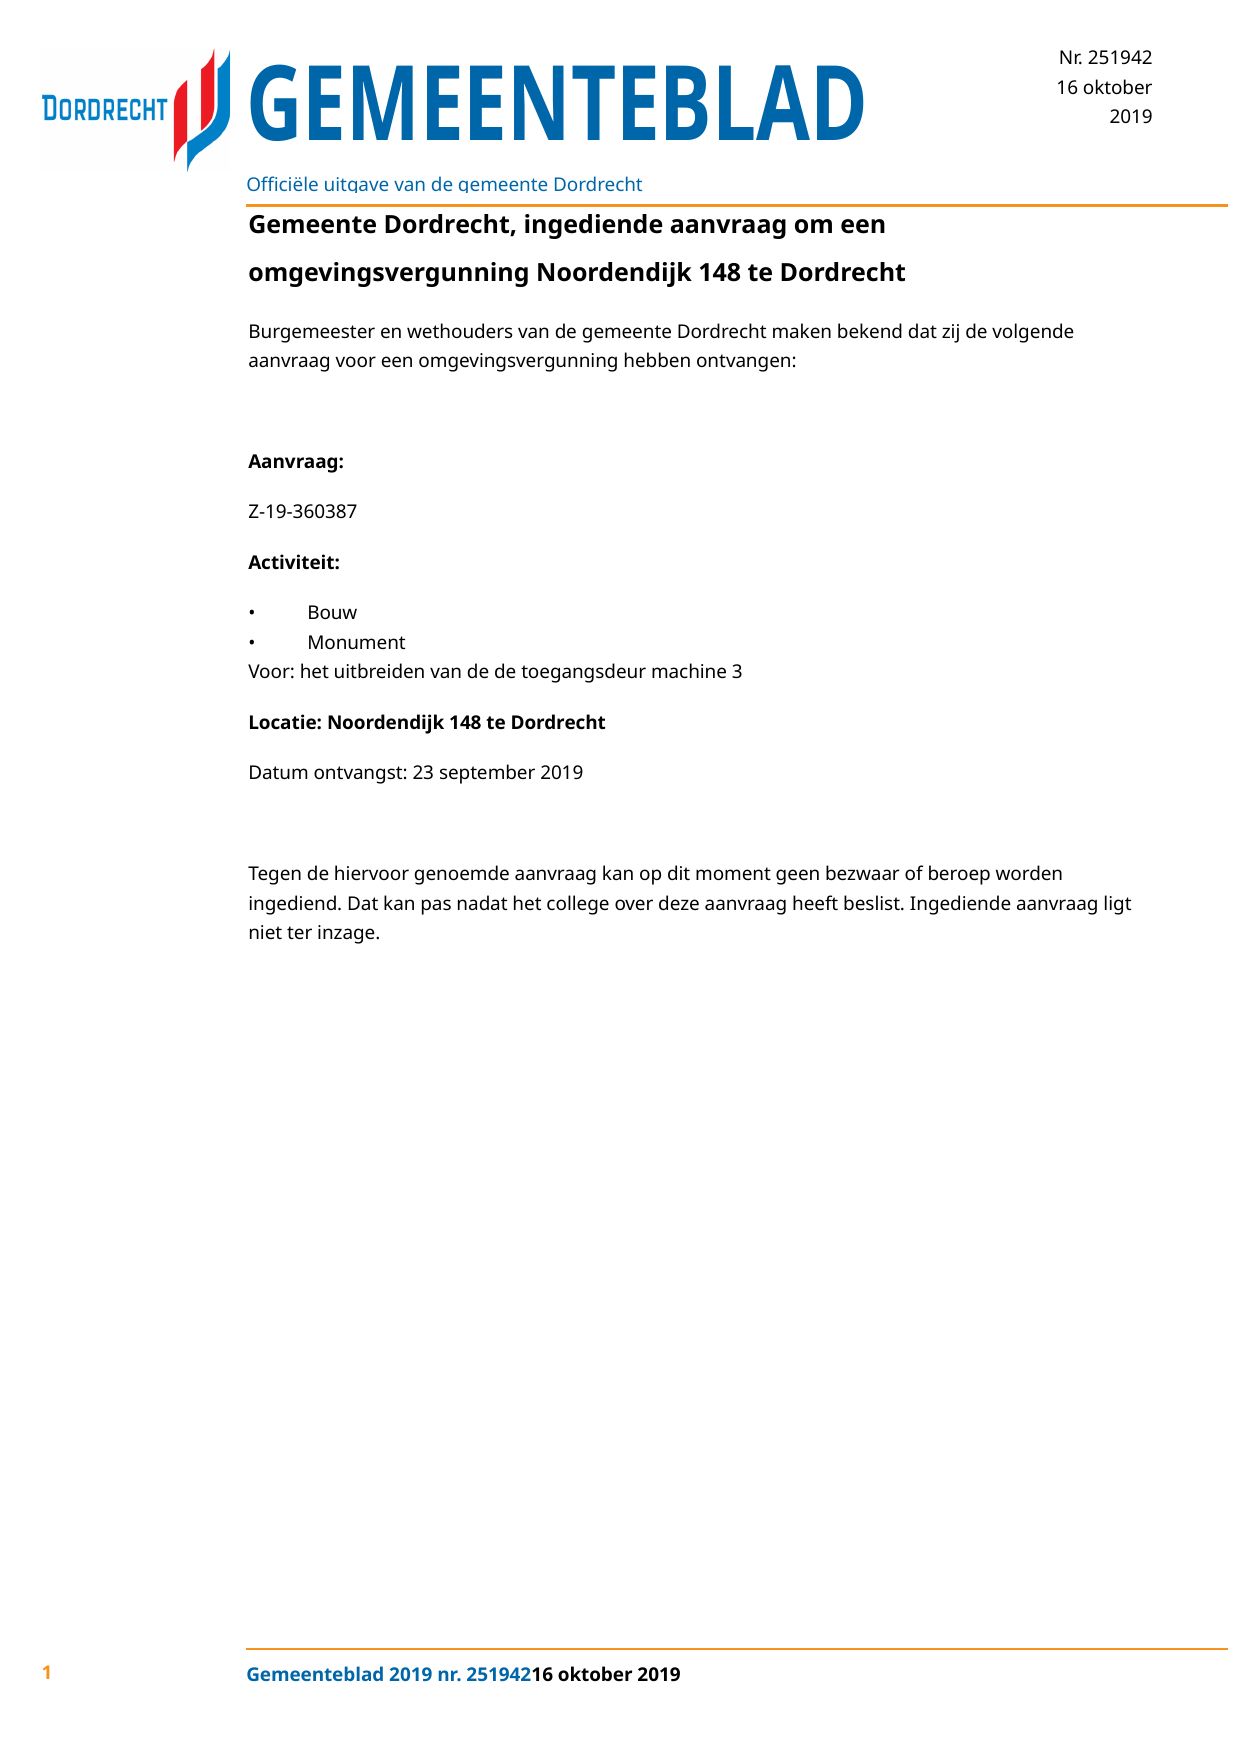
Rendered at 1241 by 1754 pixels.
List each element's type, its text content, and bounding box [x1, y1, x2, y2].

list Monument [248, 629, 1152, 655]
list Bouw [248, 599, 1152, 625]
text Gemeente Dordrecht, ingediende aanvraag om een omgevingsvergunning Noordendijk 148 te Dordrecht [248, 207, 1152, 288]
text Voor: het uitbreiden van de de toegangsdeur machine 3 [248, 659, 1152, 684]
text Datum ontvangst: 23 september 2019 [248, 759, 1152, 785]
text Locatie: Noordendijk 148 te Dordrecht [248, 709, 1152, 735]
text Activiteit: [248, 549, 1152, 575]
text Burgemeester en wethouders van de gemeente Dordrecht maken bekend dat zij de volgende aanvraag voor een omgevingsvergunning hebben ontvangen: [248, 318, 1152, 373]
text Tegen de hiervoor genoemde aanvraag kan op dit moment geen bezwaar of beroep worden ingediend. Dat kan pas nadat het college over deze aanvraag heeft beslist. Ingediende aanvraag ligt niet ter inzage. [248, 860, 1152, 945]
text Z-19-360387 [248, 499, 1152, 524]
text Aanvraag: [248, 448, 1152, 474]
picture [41, 47, 231, 172]
